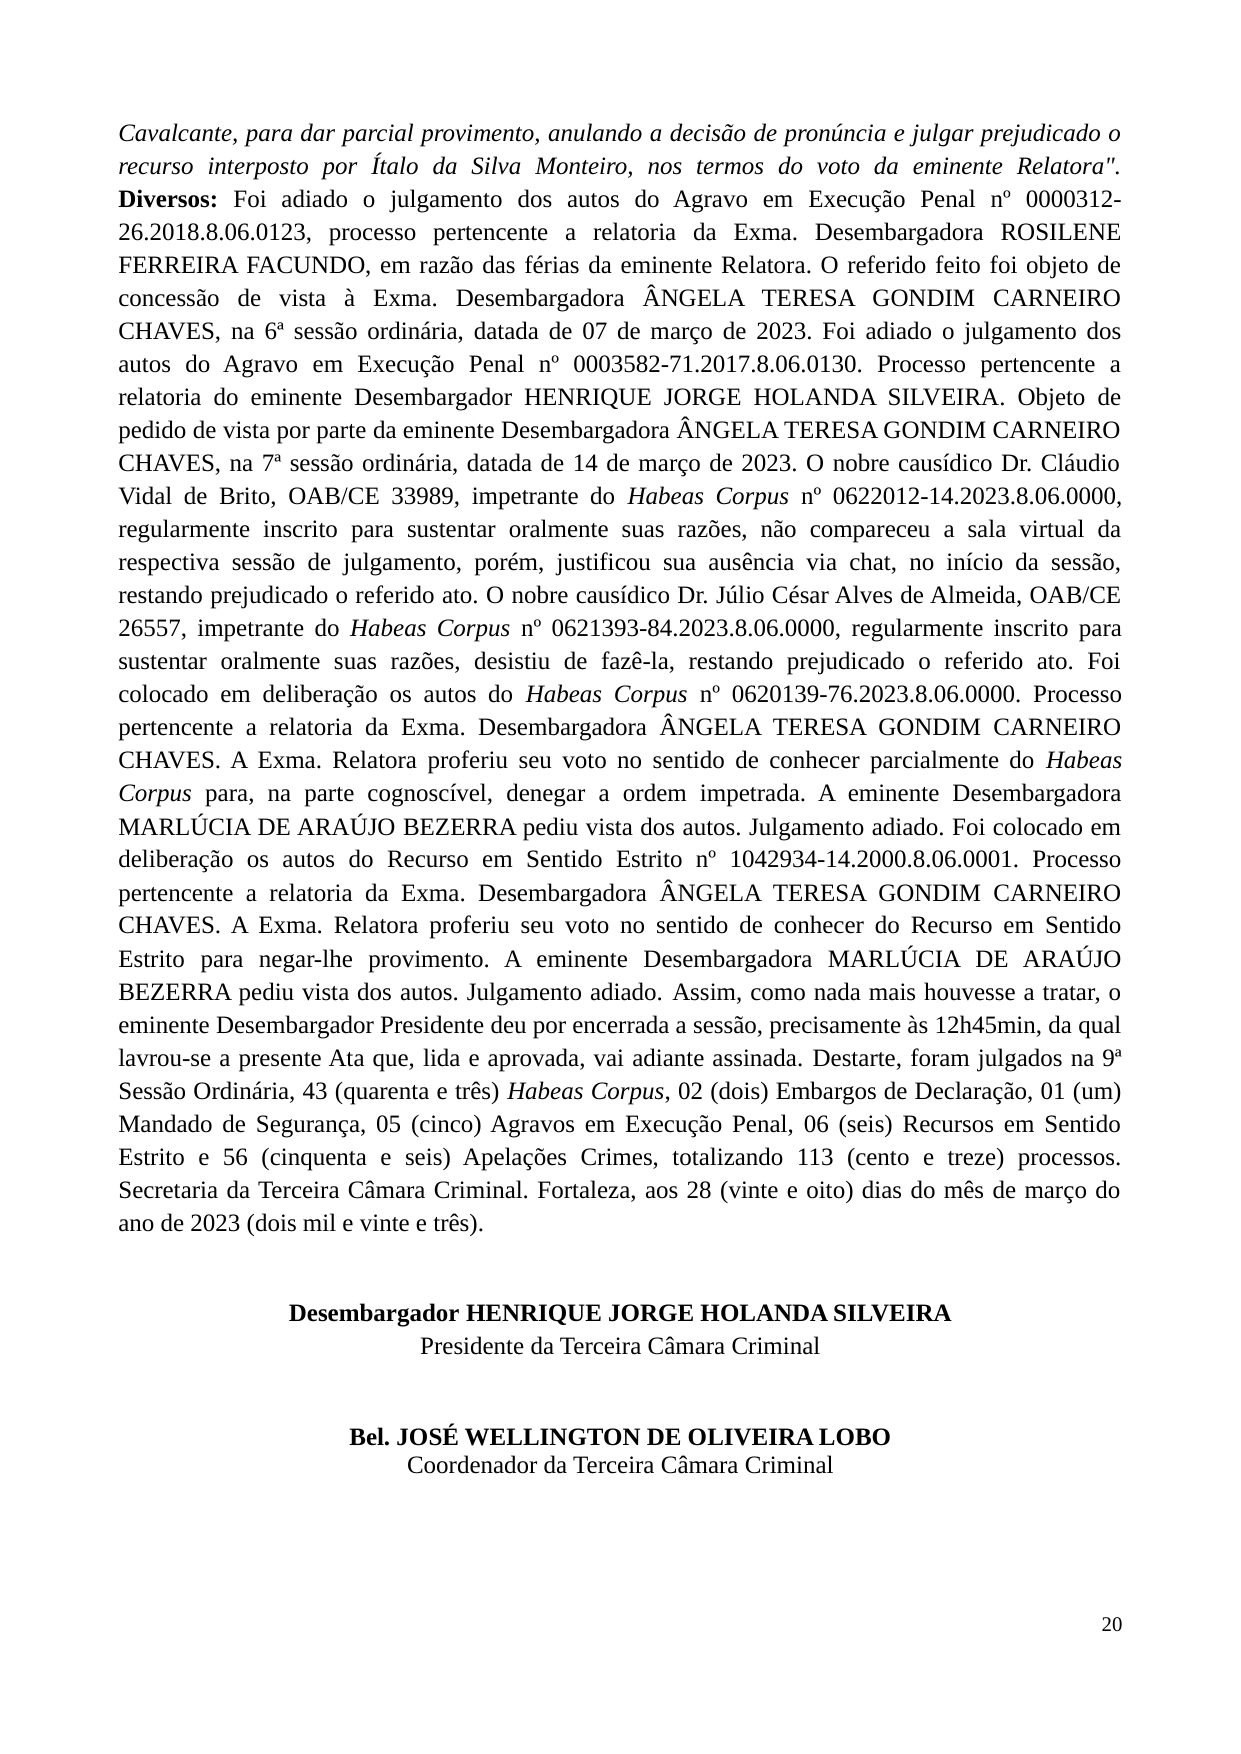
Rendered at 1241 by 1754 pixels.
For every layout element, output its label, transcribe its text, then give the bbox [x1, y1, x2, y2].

text Coordenador da Terceira Câmara Criminal [118, 1451, 1122, 1479]
text Desembargador HENRIQUE JORGE HOLANDA SILVEIRA [118, 1298, 1122, 1327]
text Presidente da Terceira Câmara Criminal [118, 1331, 1122, 1360]
text Cavalcante, para dar parcial provimento, anulando a decisão de pronúncia e julgar prejudicado o recurso interposto por Ítalo da Silva Monteiro, nos termos do voto da eminente Relatora". Diversos: Foi adiado o julgamento dos autos do Agravo em Execução Penal nº 0000312-26.2018.8.06.0123, processo pertencente a relatoria da Exma. Desembargadora ROSILENE FERREIRA FACUNDO, em razão das férias da eminente Relatora. O referido feito foi objeto de concessão de vista à Exma. Desembargadora ÂNGELA TERESA GONDIM CARNEIRO CHAVES, na 6ª sessão ordinária, datada de 07 de março de 2023. Foi adiado o julgamento dos autos do Agravo em Execução Penal nº 0003582-71.2017.8.06.0130. Processo pertencente a relatoria do eminente Desembargador HENRIQUE JORGE HOLANDA SILVEIRA. Objeto de pedido de vista por parte da eminente Desembargadora ÂNGELA TERESA GONDIM CARNEIRO CHAVES, na 7ª sessão ordinária, datada de 14 de março de 2023. O nobre causídico Dr. Cláudio Vidal de Brito, OAB/CE 33989, impetrante do Habeas Corpus nº 0622012-14.2023.8.06.0000, regularmente inscrito para sustentar oralmente suas razões, não compareceu a sala virtual da respectiva sessão de julgamento, porém, justificou sua ausência via chat, no início da sessão, restando prejudicado o referido ato. O nobre causídico Dr. Júlio César Alves de Almeida, OAB/CE 26557, impetrante do Habeas Corpus nº 0621393-84.2023.8.06.0000, regularmente inscrito para sustentar oralmente suas razões, desistiu de fazê-la, restando prejudicado o referido ato. Foi colocado em deliberação os autos do Habeas Corpus nº 0620139-76.2023.8.06.0000. Processo pertencente a relatoria da Exma. Desembargadora ÂNGELA TERESA GONDIM CARNEIRO CHAVES. A Exma. Relatora proferiu seu voto no sentido de conhecer parcialmente do Habeas Corpus para, na parte cognoscível, denegar a ordem impetrada. A eminente Desembargadora MARLÚCIA DE ARAÚJO BEZERRA pediu vista dos autos. Julgamento adiado. Foi colocado em deliberação os autos do Recurso em Sentido Estrito nº 1042934-14.2000.8.06.0001. Processo pertencente a relatoria da Exma. Desembargadora ÂNGELA TERESA GONDIM CARNEIRO CHAVES. A Exma. Relatora proferiu seu voto no sentido de conhecer do Recurso em Sentido Estrito para negar-lhe provimento. A eminente Desembargadora MARLÚCIA DE ARAÚJO BEZERRA pediu vista dos autos. Julgamento adiado. Assim, como nada mais houvesse a tratar, o eminente Desembargador Presidente deu por encerrada a sessão, precisamente às 12h45min, da qual lavrou-se a presente Ata que, lida e aprovada, vai adiante assinada. Destarte, foram julgados na 9ª Sessão Ordinária, 43 (quarenta e três) Habeas Corpus, 02 (dois) Embargos de Declaração, 01 (um) Mandado de Segurança, 05 (cinco) Agravos em Execução Penal, 06 (seis) Recursos em Sentido Estrito e 56 (cinquenta e seis) Apelações Crimes, totalizando 113 (cento e treze) processos. Secretaria da Terceira Câmara Criminal. Fortaleza, aos 28 (vinte e oito) dias do mês de março do ano de 2023 (dois mil e vinte e três). [118, 118, 1122, 1237]
text Bel. JOSÉ WELLINGTON DE OLIVEIRA LOBO [118, 1422, 1122, 1451]
